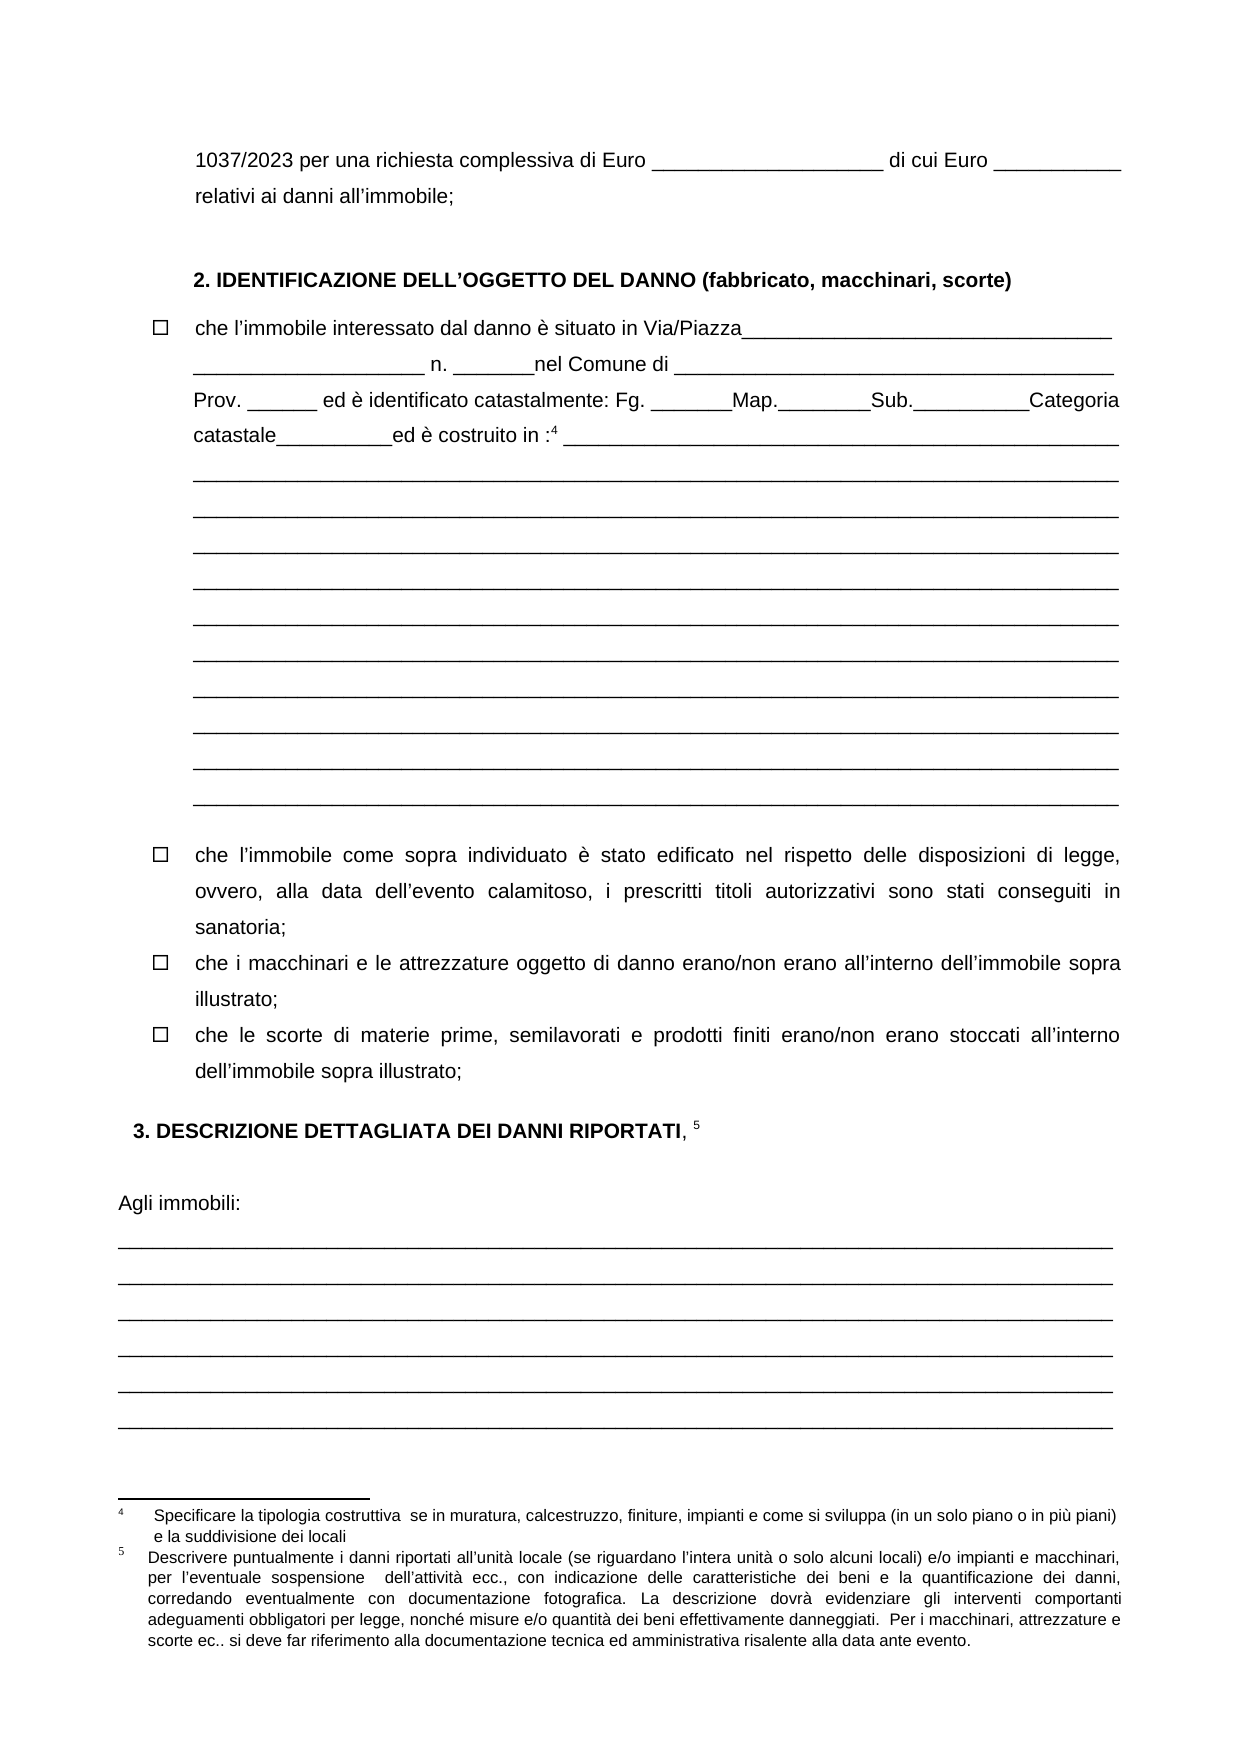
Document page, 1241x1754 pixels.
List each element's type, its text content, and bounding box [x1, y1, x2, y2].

text ______________________________________________________________________________________ [118, 1262, 1122, 1286]
list che l’immobile come sopra individuato è stato edificato nel rispetto delle disposizioni di legge, ovvero, alla data dell’evento calamitoso, i prescritti titoli autorizzativi sono stati conseguiti in sanatoria; [151, 843, 1122, 938]
list 1037/2023 per una richiesta complessiva di Euro ____________________ di cui Euro ___________ relativi ai danni all’immobile; [151, 148, 1122, 208]
text ______________________________________________________________________________________ [118, 1298, 1122, 1322]
list che le scorte di materie prime, semilavorati e prodotti finiti erano/non erano stoccati all’interno dell’immobile sopra illustrato; [151, 1022, 1122, 1082]
text ________________________________________________________________________________________________________________________________________________________________________________________________________________________________________________________________________________________________________________________________________________________________________________________________________________________________________________________________________________________________________________________________________________________________________________________________________________________________________________________________________________________________________________________________________________________________________________________________________________________________ [193, 459, 1122, 807]
text ______________________________________________________________________________________ [118, 1334, 1122, 1358]
list che i macchinari e le attrezzature oggetto di danno erano/non erano all’interno dell’immobile sopra illustrato; [151, 951, 1122, 1011]
text Descrivere puntualmente i danni riportati all’unità locale (se riguardano l’intera unità o solo alcuni locali) e/o impianti e macchinari, per l’eventuale sospensione dell’attività ecc., con indicazione delle caratteristiche dei beni e la quantificazione dei danni, corredando eventualmente con documentazione fotografica. La descrizione dovrà evidenziare gli interventi comportanti adeguamenti obbligatori per legge, nonché misure e/o quantità dei beni effettivamente danneggiati. Per i macchinari, attrezzature e scorte ec.. si deve far riferimento alla documentazione tecnica ed amministrativa risalente alla data ante evento. [118, 1546, 1122, 1651]
text 2. IDENTIFICAZIONE DELL’OGGETTO DEL DANNO (fabbricato, macchinari, scorte) [118, 267, 1122, 291]
text Agli immobili: [118, 1190, 1122, 1214]
text ______________________________________________________________________________________ [118, 1406, 1122, 1430]
text ____________________ n. _______nel Comune di ______________________________________ [193, 351, 1122, 375]
text catastale__________ed è costruito in : ________________________________________________ [193, 423, 1122, 447]
text 3. DESCRIZIONE DETTAGLIATA DEI DANNI RIPORTATI, [133, 1118, 1122, 1142]
list che l’immobile interessato dal danno è situato in Via/Piazza________________________________ [151, 315, 1122, 339]
text ______________________________________________________________________________________ [118, 1226, 1122, 1250]
text Specificare la tipologia costruttiva se in muratura, calcestruzzo, finiture, impianti e come si sviluppa (in un solo piano o in più piani) e la suddivisione dei locali [118, 1505, 1122, 1546]
text ______________________________________________________________________________________ [118, 1370, 1122, 1394]
text Prov. ______ ed è identificato catastalmente: Fg. _______Map.________Sub.__________Categoria [193, 387, 1122, 411]
